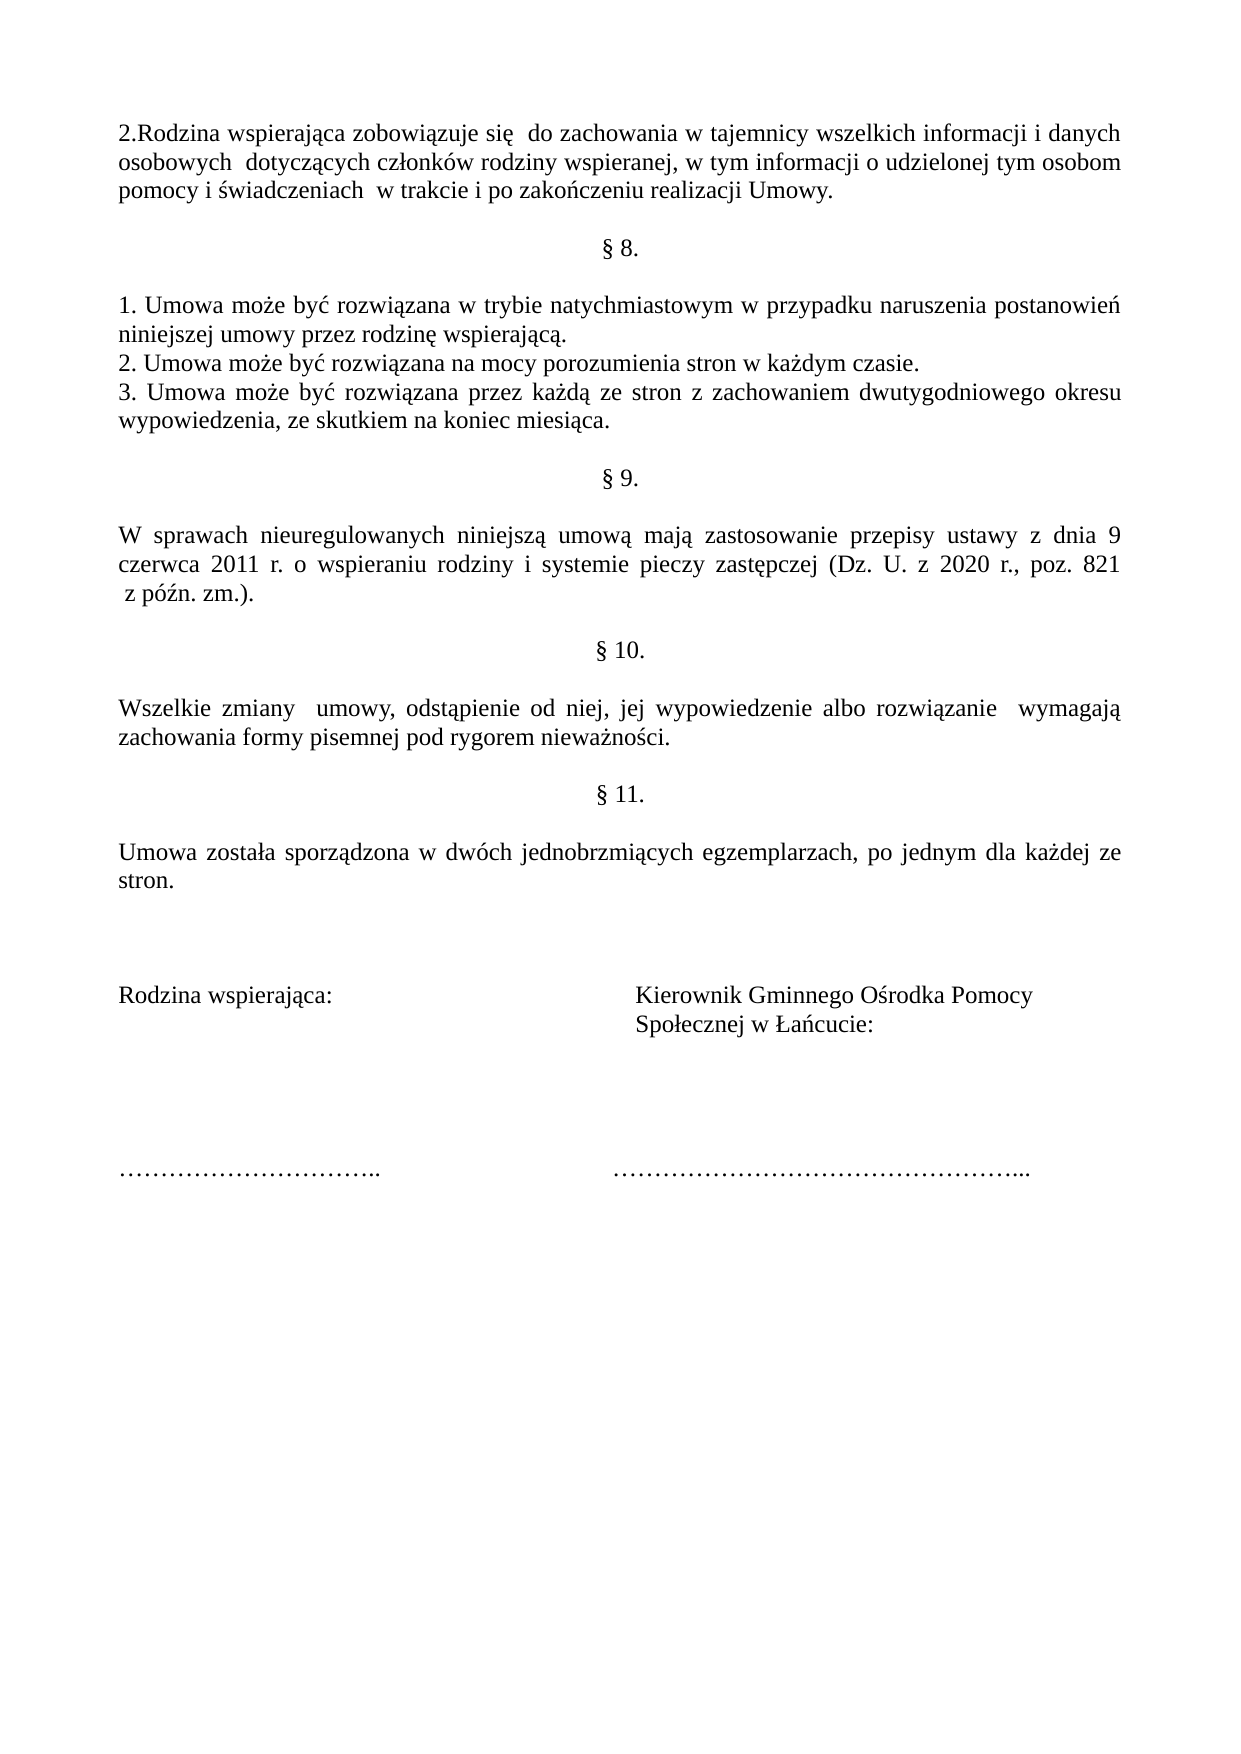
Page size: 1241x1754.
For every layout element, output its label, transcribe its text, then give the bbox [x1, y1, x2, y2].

text § 9. [118, 463, 1122, 492]
text Umowa została sporządzona w dwóch jednobrzmiących egzemplarzach, po jednym dla każdej ze stron. [118, 837, 1122, 894]
text § 11. [118, 779, 1122, 808]
text 2. Umowa może być rozwiązana na mocy porozumienia stron w każdym czasie. [118, 348, 1122, 377]
text 3. Umowa może być rozwiązana przez każdą ze stron z zachowaniem dwutygodniowego okresu wypowiedzenia, ze skutkiem na koniec miesiąca. [118, 377, 1122, 434]
text Wszelkie zmiany umowy, odstąpienie od niej, jej wypowiedzenie albo rozwiązanie wymagają zachowania formy pisemnej pod rygorem nieważności. [118, 693, 1122, 751]
text Społecznej w Łańcucie: [118, 1009, 1122, 1038]
text § 8. [118, 233, 1122, 262]
text 2.Rodzina wspierająca zobowiązuje się do zachowania w tajemnicy wszelkich informacji i danych osobowych dotyczących członków rodziny wspieranej, w tym informacji o udzielonej tym osobom pomocy i świadczeniach w trakcie i po zakończeniu realizacji Umowy. [118, 118, 1122, 204]
text 1. Umowa może być rozwiązana w trybie natychmiastowym w przypadku naruszenia postanowień niniejszej umowy przez rodzinę wspierającą. [118, 291, 1122, 348]
text ………………………….. …………………………………………... [118, 1153, 1122, 1182]
text Rodzina wspierająca: Kierownik Gminnego Ośrodka Pomocy [118, 981, 1122, 1009]
text § 10. [118, 636, 1122, 664]
text W sprawach nieuregulowanych niniejszą umową mają zastosowanie przepisy ustawy z dnia 9 czerwca 2011 r. o wspieraniu rodziny i systemie pieczy zastępczej (Dz. U. z 2020 r., poz. 821 z późn. zm.). [118, 521, 1122, 607]
